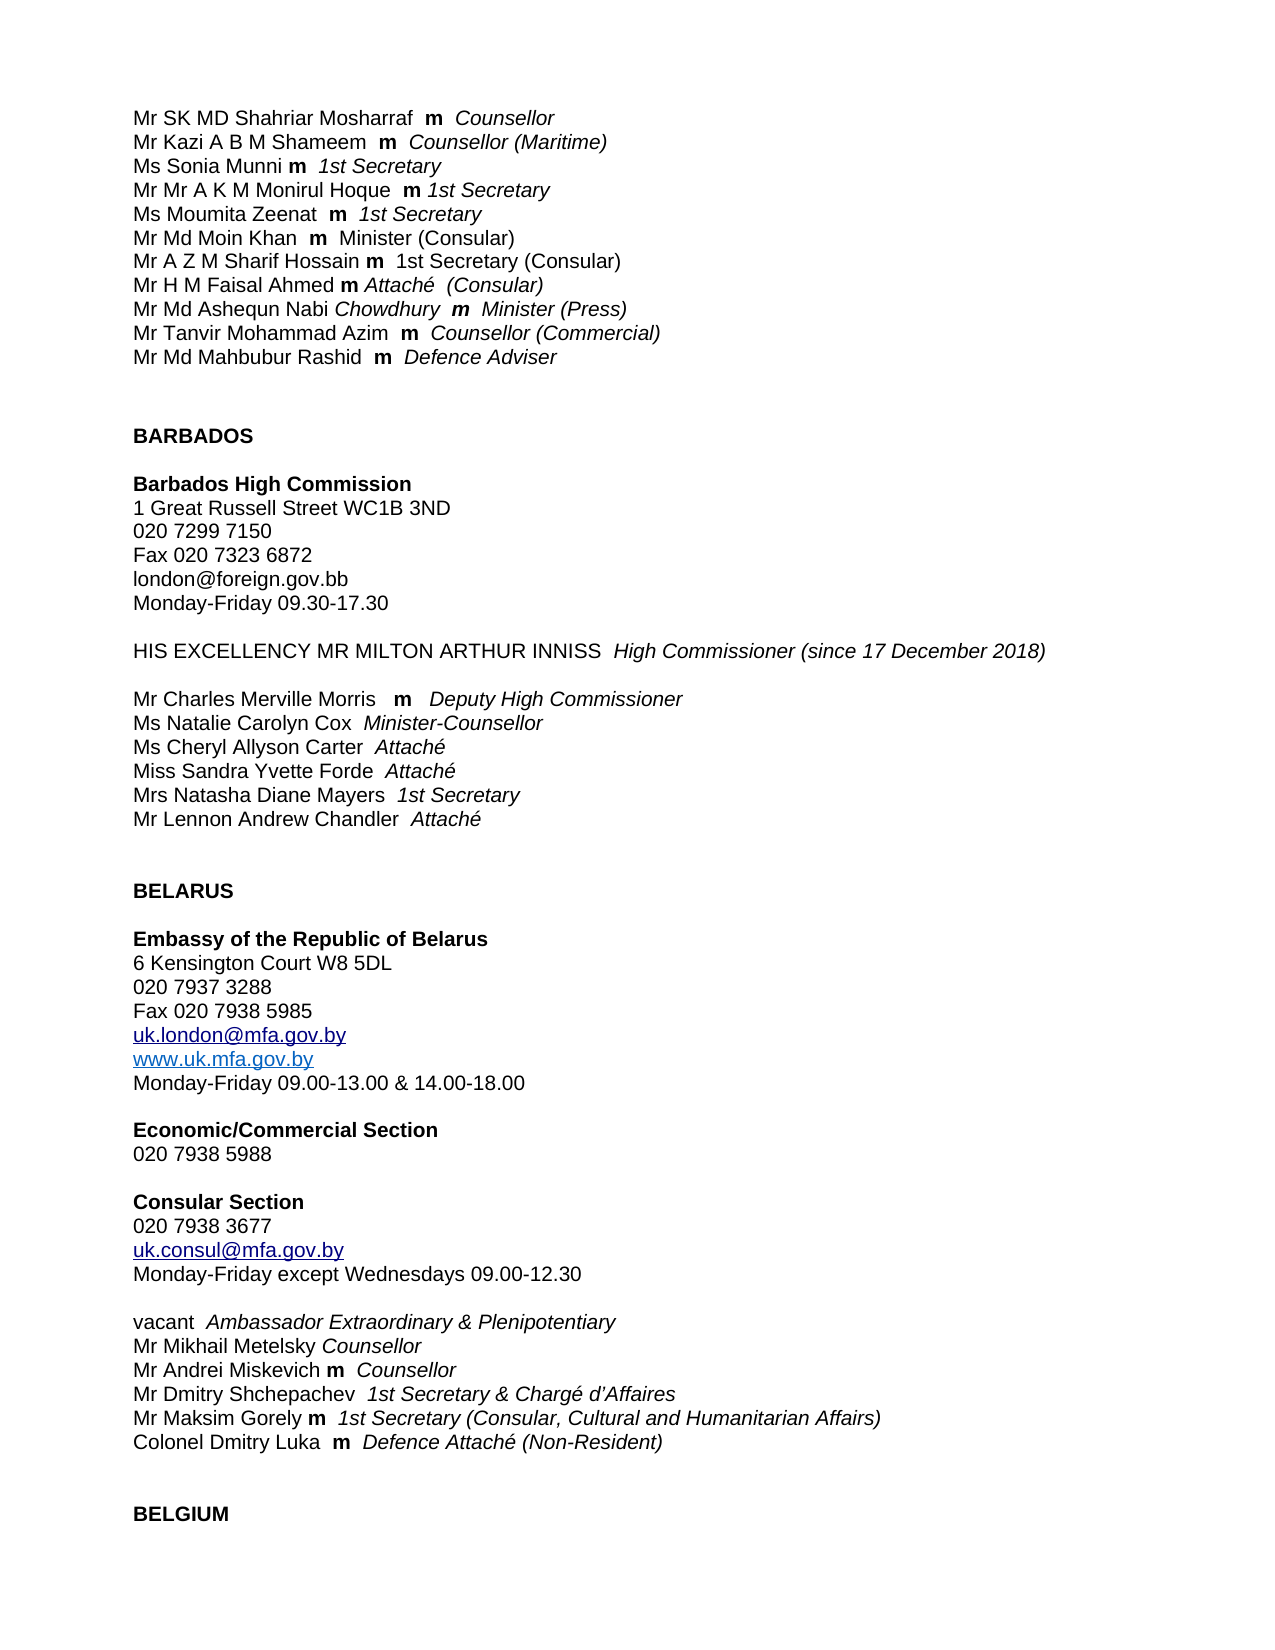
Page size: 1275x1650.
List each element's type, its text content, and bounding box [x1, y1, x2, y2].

text Mrs Natasha Diane Mayers 1st Secretary [133, 783, 1181, 807]
text Mr Mr A K M Monirul Hoque m 1st Secretary [133, 177, 1181, 201]
text Economic/Commercial Section [133, 1118, 1181, 1142]
text www.uk.mfa.gov.by [133, 1046, 1181, 1070]
text Consular Section [133, 1190, 1181, 1214]
text Mr A Z M Sharif Hossain m 1st Secretary (Consular) [133, 249, 1181, 273]
text Mr H M Faisal Ahmed m Attaché (Consular) [133, 273, 1181, 297]
text Miss Sandra Yvette Forde Attaché [133, 759, 1181, 783]
text uk.consul@mfa.gov.by [133, 1238, 1181, 1262]
text Ms Moumita Zeenat m 1st Secretary [133, 201, 1181, 225]
text BELGIUM [133, 1502, 1181, 1526]
text Fax 020 7938 5985 [133, 998, 1181, 1022]
text Fax 020 7323 6872 [133, 543, 1181, 567]
text Mr Tanvir Mohammad Azim m Counsellor (Commercial) [133, 321, 1181, 345]
text london@foreign.gov.bb [133, 567, 1181, 591]
text Embassy of the Republic of Belarus [133, 927, 1181, 951]
text uk.london@mfa.gov.by [133, 1022, 1181, 1046]
text Mr Md Mahbubur Rashid m Defence Adviser [133, 345, 1181, 369]
text Barbados High Commission [133, 471, 1181, 495]
text Mr Maksim Gorely m 1st Secretary (Consular, Cultural and Humanitarian Affairs) [133, 1406, 1181, 1430]
text Ms Sonia Munni m 1st Secretary [133, 153, 1181, 177]
text Ms Cheryl Allyson Carter Attaché [133, 735, 1181, 759]
text vacant Ambassador Extraordinary & Plenipotentiary [133, 1310, 1181, 1334]
text 020 7938 5988 [133, 1142, 1181, 1166]
text 020 7299 7150 [133, 519, 1181, 543]
text Monday-Friday except Wednesdays 09.00-12.30 [133, 1262, 1181, 1286]
text Mr Andrei Miskevich m Counsellor [133, 1358, 1181, 1382]
text BELARUS [133, 879, 1181, 903]
text Mr Md Moin Khan m Minister (Consular) [133, 225, 1181, 249]
text Mr Md Ashequn Nabi Chowdhury m Minister (Press) [133, 297, 1181, 321]
text 1 Great Russell Street WC1B 3ND [133, 495, 1181, 519]
text Monday-Friday 09.00-13.00 & 14.00-18.00 [133, 1070, 1181, 1094]
text Mr Charles Merville Morris m Deputy High Commissioner [133, 687, 1181, 711]
text BARBADOS [133, 423, 1181, 447]
text Monday-Friday 09.30-17.30 [133, 591, 1181, 615]
text Ms Natalie Carolyn Cox Minister-Counsellor [133, 711, 1181, 735]
text HIS EXCELLENCY MR MILTON ARTHUR INNISS High Commissioner (since 17 December 2018) [133, 639, 1181, 663]
text Colonel Dmitry Luka m Defence Attaché (Non-Resident) [133, 1430, 1181, 1454]
text 020 7938 3677 [133, 1214, 1181, 1238]
text Mr Lennon Andrew Chandler Attaché [133, 807, 1181, 831]
text 6 Kensington Court W8 5DL [133, 951, 1181, 974]
text 020 7937 3288 [133, 974, 1181, 998]
text Mr SK MD Shahriar Mosharraf m Counsellor [133, 106, 1181, 129]
text Mr Dmitry Shchepachev 1st Secretary & Chargé d’Affaires [133, 1382, 1181, 1406]
text Mr Kazi A B M Shameem m Counsellor (Maritime) [133, 129, 1181, 153]
text Mr Mikhail Metelsky Counsellor [133, 1334, 1181, 1358]
